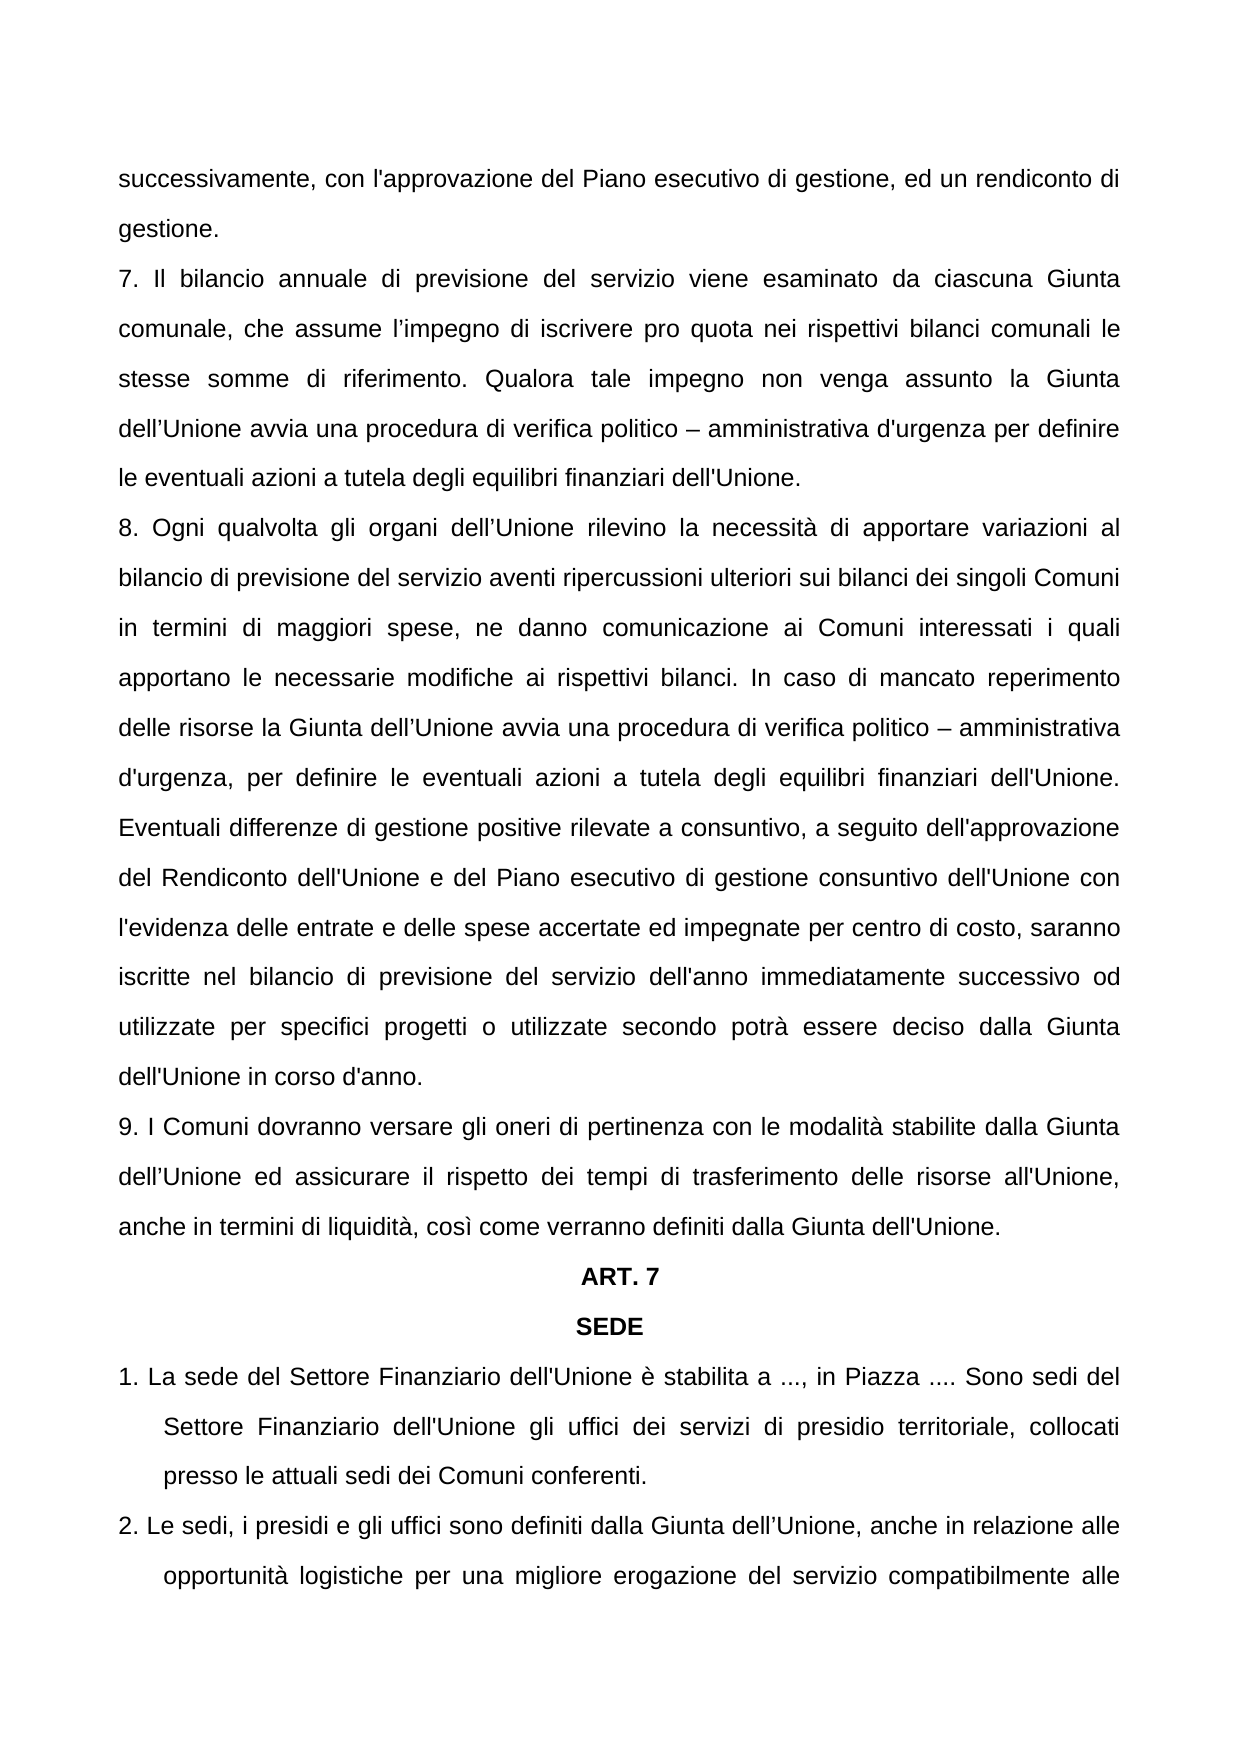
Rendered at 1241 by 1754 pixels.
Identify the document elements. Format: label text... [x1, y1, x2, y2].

subtitle ART. 7 [118, 1245, 1122, 1295]
text 7. Il bilancio annuale di previsione del servizio viene esaminato da ciascuna Giunta comunale, che assume l’impegno di iscrivere pro quota nei rispettivi bilanci comunali le stesse somme di riferimento. Qualora tale impegno non venga assunto la Giunta dell’Unione avvia una procedura di verifica politico – amministrativa d'urgenza per definire le eventuali azioni a tutela degli equilibri finanziari dell'Unione. [118, 247, 1122, 497]
text successivamente, con l'approvazione del Piano esecutivo di gestione, ed un rendiconto di gestione. [118, 148, 1122, 247]
text 9. I Comuni dovranno versare gli oneri di pertinenza con le modalità stabilite dalla Giunta dell’Unione ed assicurare il rispetto dei tempi di trasferimento delle risorse all'Unione, anche in termini di liquidità, così come verranno definiti dalla Giunta dell'Unione. [118, 1096, 1122, 1245]
text 8. Ogni qualvolta gli organi dell’Unione rilevino la necessità di apportare variazioni al bilancio di previsione del servizio aventi ripercussioni ulteriori sui bilanci dei singoli Comuni in termini di maggiori spese, ne danno comunicazione ai Comuni interessati i quali apportano le necessarie modifiche ai rispettivi bilanci. In caso di mancato reperimento delle risorse la Giunta dell’Unione avvia una procedura di verifica politico – amministrativa d'urgenza, per definire le eventuali azioni a tutela degli equilibri finanziari dell'Unione. Eventuali differenze di gestione positive rilevate a consuntivo, a seguito dell'approvazione del Rendiconto dell'Unione e del Piano esecutivo di gestione consuntivo dell'Unione con l'evidenza delle entrate e delle spese accertate ed impegnate per centro di costo, saranno iscritte nel bilancio di previsione del servizio dell'anno immediatamente successivo od utilizzate per specifici progetti o utilizzate secondo potrà essere deciso dalla Giunta dell'Unione in corso d'anno. [118, 497, 1122, 1096]
list 1. La sede del Settore Finanziario dell'Unione è stabilita a ..., in Piazza .... Sono sedi del Settore Finanziario dell'Unione gli uffici dei servizi di presidio territoriale, collocati presso le attuali sedi dei Comuni conferenti. [118, 1345, 1122, 1495]
list 2. Le sedi, i presidi e gli uffici sono definiti dalla Giunta dell’Unione, anche in relazione alle opportunità logistiche per una migliore erogazione del servizio compatibilmente alle [118, 1495, 1122, 1594]
subtitle SEDE [118, 1295, 1122, 1345]
